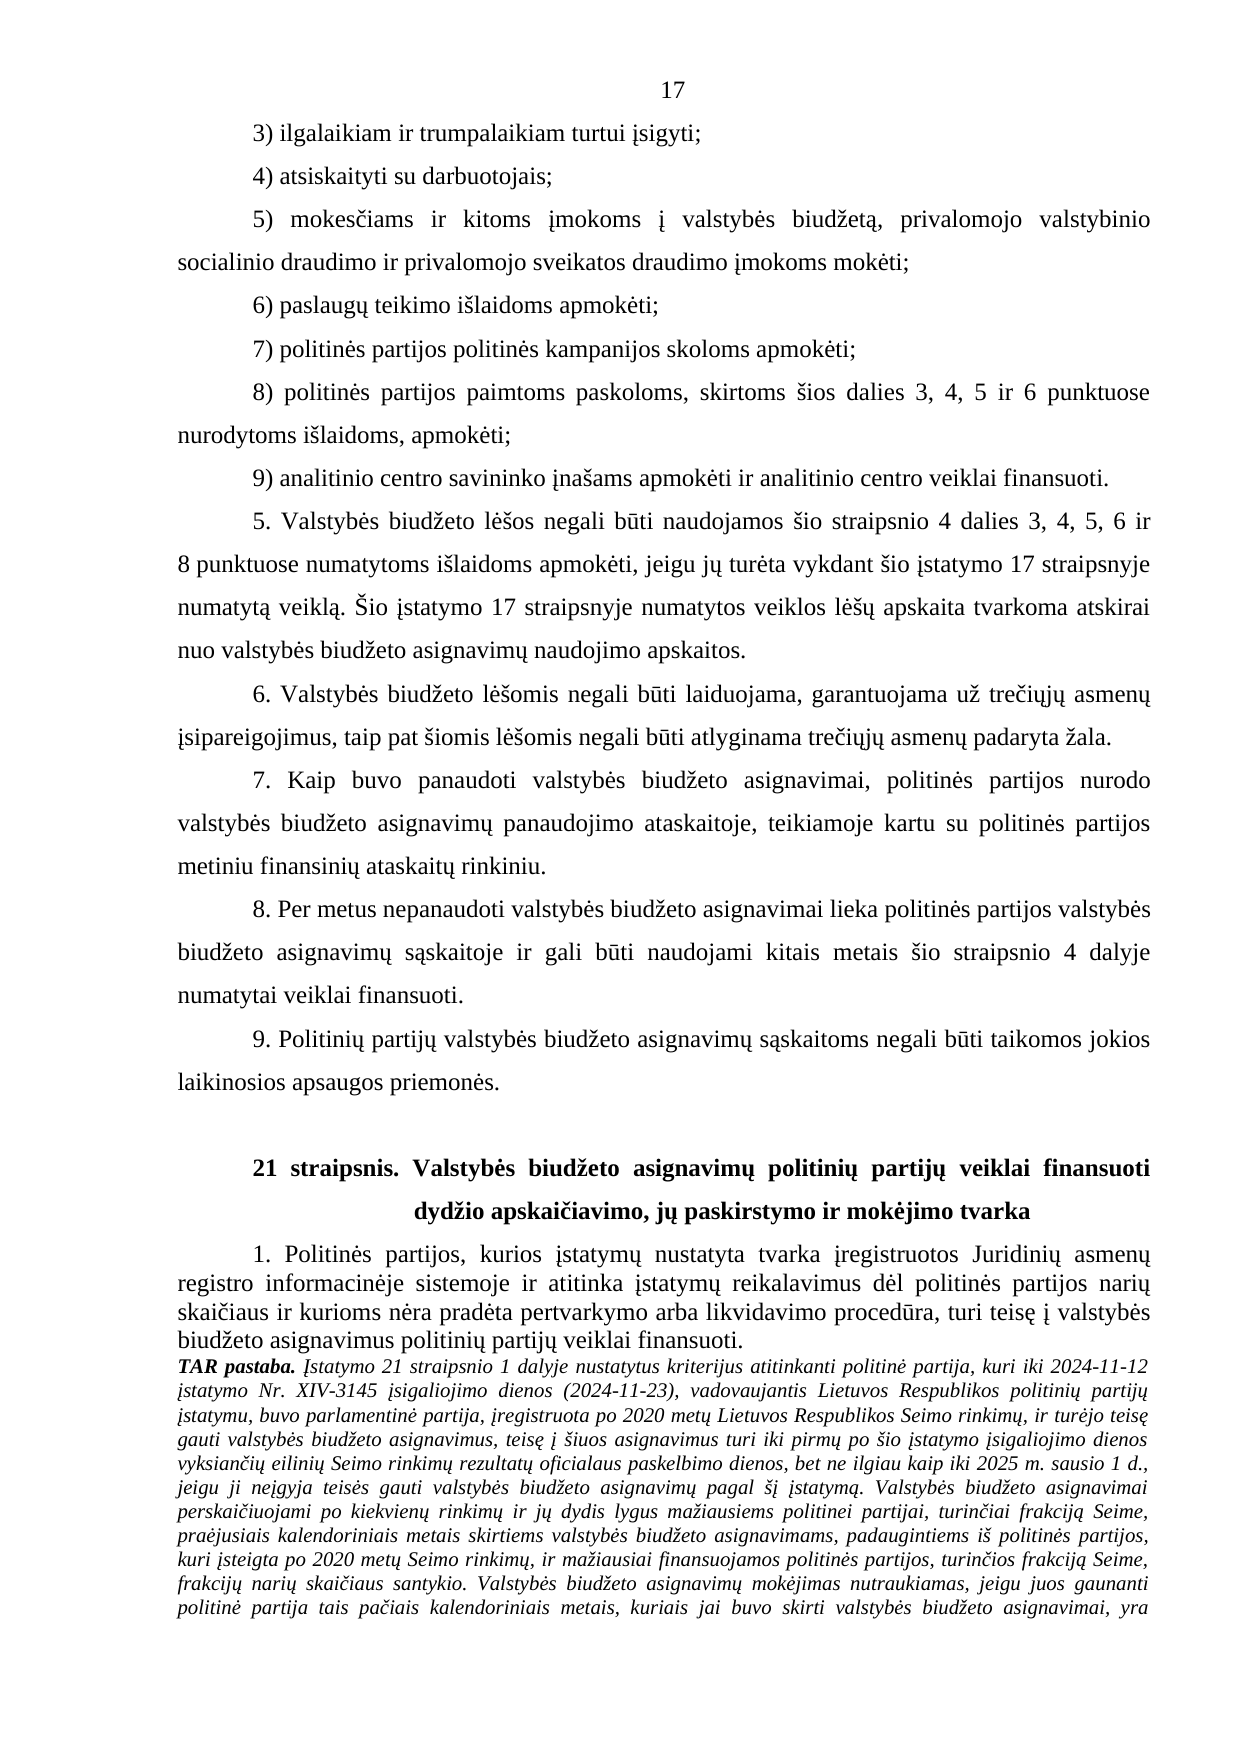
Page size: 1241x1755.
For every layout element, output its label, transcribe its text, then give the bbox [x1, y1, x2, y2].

text 3) ilgalaikiam ir trumpalaikiam turtui įsigyti; [177, 118, 1152, 147]
text 9) analitinio centro savininko įnašams apmokėti ir analitinio centro veiklai finansuoti. [177, 463, 1152, 492]
text TAR pastaba. Įstatymo 21 straipsnio 1 dalyje nustatytus kriterijus atitinkanti politinė partija, kuri iki 2024-11-12 įstatymo Nr. XIV-3145 įsigaliojimo dienos (2024-11-23), vadovaujantis Lietuvos Respublikos politinių partijų įstatymu, buvo parlamentinė partija, įregistruota po 2020 metų Lietuvos Respublikos Seimo rinkimų, ir turėjo teisę gauti valstybės biudžeto asignavimus, teisę į šiuos asignavimus turi iki pirmų po šio įstatymo įsigaliojimo dienos vyksiančių eilinių Seimo rinkimų rezultatų oficialaus paskelbimo dienos, bet ne ilgiau kaip iki 2025 m. sausio 1 d., jeigu ji neįgyja teisės gauti valstybės biudžeto asignavimų pagal šį įstatymą. Valstybės biudžeto asignavimai perskaičiuojami po kiekvienų rinkimų ir jų dydis lygus mažiausiems politinei partijai, turinčiai frakciją Seime, praėjusiais kalendoriniais metais skirtiems valstybės biudžeto asignavimams, padaugintiems iš politinės partijos, kuri įsteigta po 2020 metų Seimo rinkimų, ir mažiausiai finansuojamos politinės partijos, turinčios frakciją Seime, frakcijų narių skaičiaus santykio. Valstybės biudžeto asignavimų mokėjimas nutraukiamas, jeigu juos gaunanti politinė partija tais pačiais kalendoriniais metais, kuriais jai buvo skirti valstybės biudžeto asignavimai, yra [177, 1354, 1152, 1619]
text 8) politinės partijos paimtoms paskoloms, skirtoms šios dalies 3, 4, 5 ir 6 punktuose nurodytoms išlaidoms, apmokėti; [177, 377, 1152, 449]
text 5. Valstybės biudžeto lėšos negali būti naudojamos šio straipsnio 4 dalies 3, 4, 5, 6 ir 8 punktuose numatytoms išlaidoms apmokėti, jeigu jų turėta vykdant šio įstatymo 17 straipsnyje numatytą veiklą. Šio įstatymo 17 straipsnyje numatytos veiklos lėšų apskaita tvarkoma atskirai nuo valstybės biudžeto asignavimų naudojimo apskaitos. [177, 506, 1152, 664]
text 6) paslaugų teikimo išlaidoms apmokėti; [177, 291, 1152, 319]
text 21 straipsnis. Valstybės biudžeto asignavimų politinių partijų veiklai finansuoti dydžio apskaičiavimo, jų paskirstymo ir mokėjimo tvarka [252, 1153, 1152, 1225]
text 7. Kaip buvo panaudoti valstybės biudžeto asignavimai, politinės partijos nurodo valstybės biudžeto asignavimų panaudojimo ataskaitoje, teikiamoje kartu su politinės partijos metiniu finansinių ataskaitų rinkiniu. [177, 765, 1152, 880]
text 6. Valstybės biudžeto lėšomis negali būti laiduojama, garantuojama už trečiųjų asmenų įsipareigojimus, taip pat šiomis lėšomis negali būti atlyginama trečiųjų asmenų padaryta žala. [177, 679, 1152, 751]
text 4) atsiskaityti su darbuotojais; [177, 161, 1152, 190]
text 8. Per metus nepanaudoti valstybės biudžeto asignavimai lieka politinės partijos valstybės biudžeto asignavimų sąskaitoje ir gali būti naudojami kitais metais šio straipsnio 4 dalyje numatytai veiklai finansuoti. [177, 894, 1152, 1009]
text 5) mokesčiams ir kitoms įmokoms į valstybės biudžetą, privalomojo valstybinio socialinio draudimo ir privalomojo sveikatos draudimo įmokoms mokėti; [177, 204, 1152, 276]
text 9. Politinių partijų valstybės biudžeto asignavimų sąskaitoms negali būti taikomos jokios laikinosios apsaugos priemonės. [177, 1024, 1152, 1096]
text 7) politinės partijos politinės kampanijos skoloms apmokėti; [177, 334, 1152, 362]
text 1. Politinės partijos, kurios įstatymų nustatyta tvarka įregistruotos Juridinių asmenų registro informacinėje sistemoje ir atitinka įstatymų reikalavimus dėl politinės partijos narių skaičiaus ir kurioms nėra pradėta pertvarkymo arba likvidavimo procedūra, turi teisę į valstybės biudžeto asignavimus politinių partijų veiklai finansuoti. [177, 1239, 1152, 1354]
